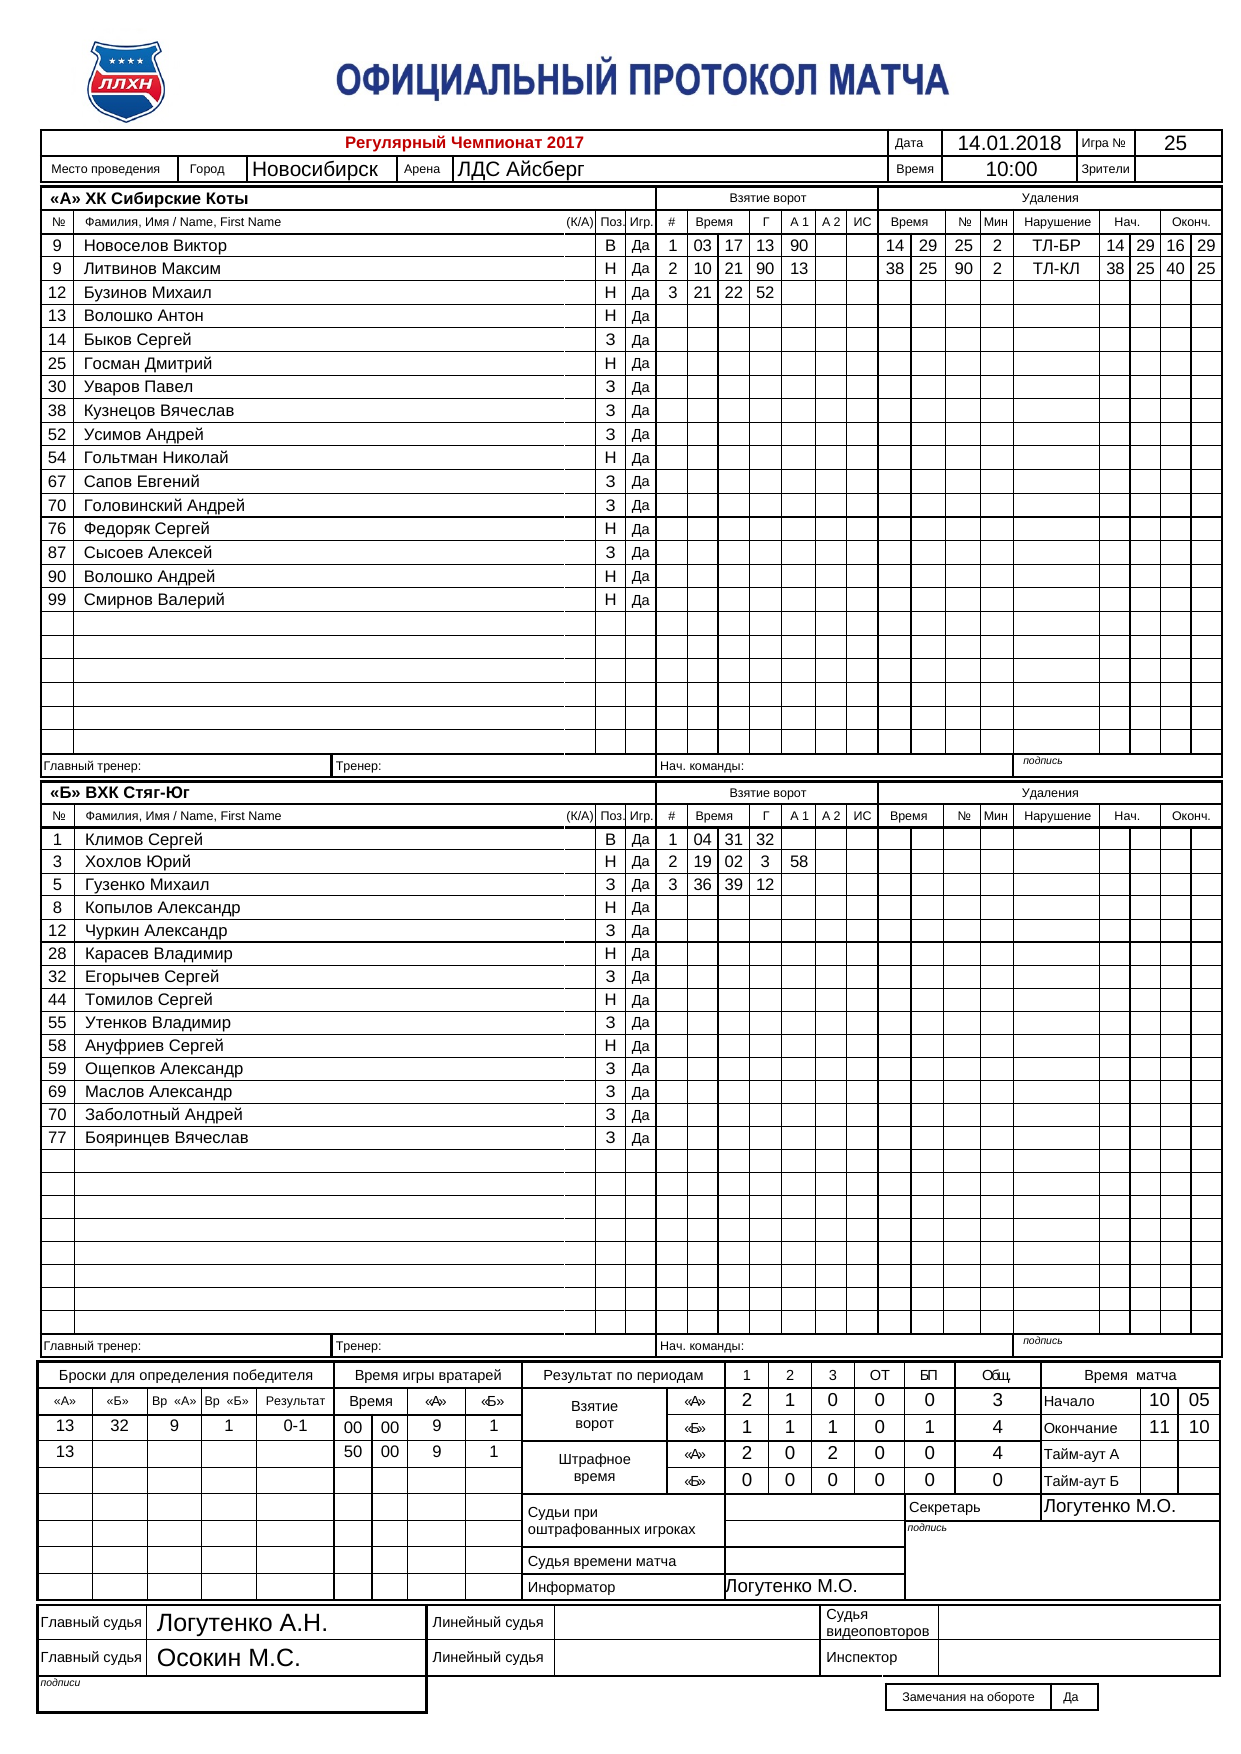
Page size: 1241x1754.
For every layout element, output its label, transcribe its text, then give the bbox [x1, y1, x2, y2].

table_cell [719, 1127, 749, 1149]
table_cell [944, 850, 980, 872]
table_cell [688, 966, 717, 987]
table_cell 55 [42, 1012, 74, 1033]
table_cell [1131, 874, 1160, 895]
table_cell [657, 1127, 687, 1149]
table_cell Да [626, 1081, 655, 1103]
table_header Общ. [956, 1363, 1040, 1387]
table_cell [1014, 328, 1099, 351]
table_cell [1100, 1288, 1129, 1310]
table_cell [782, 896, 815, 918]
table_cell [688, 470, 717, 493]
table_cell [782, 1311, 815, 1333]
table_cell [782, 541, 815, 564]
table_cell 70 [42, 494, 73, 516]
table_cell [565, 829, 595, 849]
table_cell [981, 1242, 1013, 1264]
table_cell [782, 328, 815, 351]
table_cell [816, 281, 846, 303]
table_cell [93, 1468, 147, 1493]
table_cell 11 [1141, 1415, 1177, 1440]
table_cell [1014, 966, 1099, 987]
table_cell Да [626, 518, 655, 540]
table_cell [74, 659, 564, 682]
table_cell 10 [1141, 1389, 1177, 1413]
table_cell [816, 376, 846, 398]
table_cell 19 [688, 850, 717, 872]
table_cell [688, 446, 717, 469]
table_cell [719, 659, 749, 682]
table_cell [750, 565, 781, 587]
table_cell [912, 1081, 943, 1103]
table_cell [750, 1058, 781, 1079]
table_cell 69 [42, 1081, 74, 1103]
table_cell 36 [688, 874, 717, 895]
table_cell Время [688, 211, 749, 233]
table_cell [565, 1173, 595, 1195]
table_cell 90 [782, 235, 815, 256]
table_cell [657, 636, 687, 658]
table_cell [912, 1173, 943, 1195]
table_cell З [596, 328, 625, 351]
table_cell [75, 1219, 564, 1241]
table_cell [565, 1196, 595, 1218]
table_cell [1161, 1012, 1190, 1033]
table_cell [981, 896, 1013, 918]
table_cell [944, 1196, 980, 1218]
table_cell [912, 1012, 943, 1033]
table_cell [1161, 1104, 1190, 1126]
table_cell [847, 1127, 877, 1149]
table_header 25 [1136, 131, 1221, 155]
table_cell [719, 730, 749, 753]
table_cell [719, 423, 749, 445]
table_cell [719, 1012, 749, 1033]
table_cell Да [626, 376, 655, 398]
table_cell [847, 328, 877, 351]
table_cell (К/А) [565, 211, 595, 233]
table_cell 2 [981, 257, 1013, 280]
table_cell [944, 920, 980, 941]
table_cell Головинский Андрей [74, 494, 564, 516]
table_header «Б» ВХК Стяг-Юг [42, 783, 655, 803]
table_cell [782, 659, 815, 682]
table_cell Штрафное время [523, 1442, 666, 1493]
table_cell [719, 518, 749, 540]
table_cell [847, 446, 877, 469]
table_cell [750, 305, 781, 327]
table_cell [657, 1081, 687, 1103]
table_cell [1192, 896, 1221, 918]
table_cell Вр «Б» [202, 1389, 256, 1413]
table_cell [1192, 920, 1221, 941]
table_cell [688, 541, 717, 564]
table_cell [1161, 541, 1190, 564]
table_cell Н [596, 896, 625, 918]
table_cell 32 [750, 829, 781, 849]
table_cell [944, 1311, 980, 1333]
table_cell [688, 659, 717, 682]
table_cell Логутенко А.Н. [147, 1606, 425, 1639]
table_cell [565, 850, 595, 872]
table_cell [408, 1468, 465, 1493]
table_cell [816, 518, 846, 540]
table_cell [750, 707, 781, 729]
table_cell [1131, 494, 1160, 516]
table_cell [750, 966, 781, 987]
table_cell [565, 1035, 595, 1057]
table_cell [879, 446, 910, 469]
table_cell [1131, 636, 1160, 658]
table_cell Осокин М.С. [147, 1640, 425, 1675]
table_cell [1100, 730, 1129, 753]
table_cell [428, 1677, 882, 1711]
table_cell Зрители [1078, 157, 1134, 181]
table_cell [816, 352, 846, 374]
table_cell [1161, 659, 1190, 682]
table_cell [1014, 446, 1099, 469]
table_cell [42, 612, 73, 634]
table_cell [1100, 565, 1129, 587]
table_cell [1100, 943, 1129, 964]
table_cell [782, 423, 815, 445]
table_cell [42, 636, 73, 658]
table_cell ТЛ-КЛ [1014, 257, 1099, 280]
table_cell [1014, 423, 1099, 445]
table_cell [1161, 328, 1190, 351]
table_cell 29 [1131, 235, 1160, 256]
table_cell [626, 1219, 655, 1241]
table_cell Тренер: [333, 1335, 655, 1356]
table_cell Игр. [626, 211, 655, 233]
table_cell [42, 1311, 74, 1333]
table_cell [74, 730, 564, 753]
table_cell [816, 235, 846, 256]
table_cell 0 [726, 1468, 768, 1493]
table_cell [1014, 399, 1099, 422]
table_header Да [1052, 1685, 1097, 1709]
table_cell З [596, 399, 625, 422]
table_cell [981, 470, 1013, 493]
table_cell [912, 1219, 943, 1241]
table_cell Новосибирск [248, 157, 396, 181]
table_cell [148, 1574, 201, 1599]
table_cell [1161, 829, 1190, 849]
table_cell [1161, 730, 1190, 753]
table_cell [1014, 541, 1099, 564]
table_cell [565, 943, 595, 964]
table_cell 14 [879, 235, 910, 256]
table_cell [42, 659, 73, 682]
table_cell [782, 446, 815, 469]
table_cell 0 [855, 1468, 904, 1493]
table_cell [816, 659, 846, 682]
table_cell 38 [1100, 257, 1129, 280]
table_cell 44 [42, 989, 74, 1011]
table_cell З [596, 1012, 625, 1033]
table_cell [879, 1058, 910, 1079]
table_cell [1192, 1012, 1221, 1033]
table_cell [816, 920, 846, 941]
table_cell 70 [42, 1104, 74, 1126]
table_cell 16 [1161, 235, 1190, 256]
table_cell [39, 1574, 92, 1599]
table_cell [719, 376, 749, 398]
table_cell [1131, 1058, 1160, 1079]
table_cell 03 [688, 235, 717, 256]
table_cell [847, 707, 877, 729]
table_cell [1014, 470, 1099, 493]
table_cell [1100, 683, 1129, 706]
table_cell [657, 470, 687, 493]
table_cell [565, 423, 595, 445]
table_cell Да [626, 328, 655, 351]
table_cell [626, 1242, 655, 1264]
table_cell [939, 1606, 1219, 1639]
table_cell Судья времени матча [523, 1548, 724, 1573]
table_cell Начало [1042, 1389, 1140, 1413]
table_cell [1100, 423, 1129, 445]
table_cell [879, 565, 910, 587]
table_cell [565, 305, 595, 327]
table_cell Да [626, 352, 655, 374]
table_cell 12 [42, 281, 73, 303]
table_cell [688, 376, 717, 398]
table_cell [879, 518, 910, 540]
table_cell [42, 1265, 74, 1287]
table_cell [944, 1219, 980, 1241]
table_cell 76 [42, 518, 73, 540]
table_cell Н [596, 352, 625, 374]
table_cell [1131, 920, 1160, 941]
table_cell [1192, 1288, 1221, 1310]
table_cell [596, 612, 625, 634]
table_cell [750, 1081, 781, 1103]
table_cell 12 [750, 874, 781, 895]
table_cell Нарушение [1014, 211, 1099, 233]
table_cell [816, 896, 846, 918]
table_cell 1 [769, 1389, 811, 1413]
table_header Время матча [1042, 1363, 1219, 1387]
table_cell [1100, 896, 1129, 918]
table_cell 1 [726, 1415, 768, 1440]
table_cell [565, 257, 595, 280]
table_cell [879, 423, 910, 445]
table_cell [782, 281, 815, 303]
table_cell [912, 943, 943, 964]
table_cell [816, 1219, 846, 1241]
table_cell 4 [956, 1442, 1040, 1467]
table_cell [688, 1150, 717, 1172]
table_cell [750, 399, 781, 422]
table_cell [1100, 989, 1129, 1011]
table_cell [1131, 1081, 1160, 1103]
table_cell [944, 874, 980, 895]
table_cell 0 [769, 1468, 811, 1493]
table_cell Время [335, 1389, 407, 1413]
table_cell [1014, 518, 1099, 540]
table_cell [750, 1265, 781, 1287]
table_cell [1136, 157, 1221, 181]
table_cell [688, 1311, 717, 1333]
table_cell [782, 1173, 815, 1195]
table_cell [1131, 1311, 1160, 1333]
table_cell [1161, 518, 1190, 540]
table_cell [657, 1196, 687, 1218]
table_cell Место проведения [42, 157, 177, 181]
table_cell [1161, 470, 1190, 493]
table_cell Поз. [596, 211, 625, 233]
table_cell [981, 446, 1013, 469]
table_cell # [657, 805, 687, 826]
table_cell [1100, 1012, 1129, 1033]
table_cell [981, 305, 1013, 327]
table_cell [782, 588, 815, 611]
table_cell З [596, 1127, 625, 1149]
table_cell [1100, 1196, 1129, 1218]
table_cell [816, 1196, 846, 1218]
table_cell [688, 305, 717, 327]
table_cell [879, 1104, 910, 1126]
table_cell [847, 1150, 877, 1172]
table_cell [816, 588, 846, 611]
table_cell А 1 [782, 805, 815, 826]
table_cell [1192, 1196, 1221, 1218]
table_cell [39, 1547, 92, 1573]
table_cell [626, 1311, 655, 1333]
table_cell 13 [39, 1416, 92, 1440]
table_cell ИС [847, 805, 877, 826]
table_cell [596, 730, 625, 753]
table_cell Нарушение [1014, 805, 1099, 826]
table_cell [1161, 943, 1190, 964]
table_cell [879, 730, 910, 753]
table_cell Да [626, 565, 655, 587]
table_cell [39, 1494, 92, 1520]
table_cell [1161, 966, 1190, 987]
table_cell Волошко Андрей [74, 565, 564, 587]
table_cell [944, 1150, 980, 1172]
table_cell [1100, 328, 1129, 351]
table_cell [782, 1058, 815, 1079]
table_cell 0 [812, 1389, 854, 1413]
table_cell [879, 943, 910, 964]
table_cell 9 [408, 1441, 465, 1467]
table_cell [944, 1012, 980, 1033]
table_cell 21 [719, 257, 749, 280]
table_cell [847, 966, 877, 987]
table_cell Бузинов Михаил [74, 281, 564, 303]
table_cell [688, 1081, 717, 1103]
table_cell [93, 1547, 147, 1573]
table_cell [1014, 1104, 1099, 1126]
table_cell «А» [668, 1389, 724, 1413]
table_cell Тайм-аут Б [1042, 1468, 1140, 1493]
table_cell [847, 920, 877, 941]
table_cell 04 [688, 829, 717, 849]
table_cell [1100, 541, 1129, 564]
table_cell [1100, 850, 1129, 872]
table_cell 1 [769, 1415, 811, 1440]
table_cell [657, 1058, 687, 1079]
table_cell [1099, 1682, 1220, 1711]
table_cell [847, 1288, 877, 1310]
table_cell [912, 1127, 943, 1149]
table_header 1 [726, 1363, 768, 1387]
table_cell [847, 1012, 877, 1033]
table_cell [879, 636, 910, 658]
table_cell Маслов Александр [75, 1081, 564, 1103]
table_cell [657, 328, 687, 351]
table_cell З [596, 920, 625, 941]
table_cell [981, 541, 1013, 564]
table_cell [408, 1547, 465, 1573]
table_cell [879, 966, 910, 987]
table_cell [466, 1521, 521, 1546]
table_cell 25 [42, 352, 73, 374]
table_cell ЛДС Айсберг [454, 157, 887, 181]
table_cell [782, 874, 815, 895]
table_cell [688, 1127, 717, 1149]
table_cell [373, 1521, 407, 1546]
table_cell [1161, 446, 1190, 469]
table_cell [1100, 1242, 1129, 1264]
table_cell 25 [1131, 257, 1160, 280]
table_cell [257, 1574, 333, 1599]
table_cell [1192, 399, 1221, 422]
table_cell [879, 541, 910, 564]
table_header Регулярный Чемпионат 2017 [42, 131, 887, 155]
table_cell [257, 1441, 333, 1467]
table_cell Время [879, 211, 945, 233]
table_cell [555, 1606, 819, 1639]
table_cell [782, 1242, 815, 1264]
table_cell [688, 730, 717, 753]
table_cell [816, 943, 846, 964]
table_cell 31 [719, 829, 749, 849]
table_cell 3 [42, 850, 74, 872]
table_cell Оконч. [1161, 211, 1221, 233]
table_cell [981, 1288, 1013, 1310]
table_cell [816, 1035, 846, 1057]
table_cell [1192, 565, 1221, 587]
table_cell [879, 850, 910, 872]
table_cell [946, 352, 980, 374]
table_cell [1192, 305, 1221, 327]
table_cell Томилов Сергей [75, 989, 564, 1011]
table_cell [782, 989, 815, 1011]
table_cell [1014, 636, 1099, 658]
table_header Удаления [879, 188, 1221, 209]
table_cell [74, 636, 564, 658]
table_cell [719, 328, 749, 351]
table_cell [1131, 989, 1160, 1011]
table_cell [946, 612, 980, 634]
table_cell [879, 1288, 910, 1310]
table_cell [1192, 1104, 1221, 1126]
table_cell [912, 1104, 943, 1126]
table_cell Да [626, 423, 655, 445]
table_cell 67 [42, 470, 73, 493]
table_cell 58 [782, 850, 815, 872]
table_cell [1192, 683, 1221, 706]
table_cell [816, 1173, 846, 1195]
table_cell [782, 565, 815, 587]
table_cell [1014, 376, 1099, 398]
table_cell [1192, 989, 1221, 1011]
table_cell [1100, 1150, 1129, 1172]
table_cell В [596, 829, 625, 849]
table_cell Бояринцев Вячеслав [75, 1127, 564, 1149]
table_cell [688, 565, 717, 587]
table_cell [816, 446, 846, 469]
table_cell Да [626, 257, 655, 280]
table_cell «А» [39, 1389, 92, 1413]
table_cell [912, 1196, 943, 1218]
table_cell [1141, 1441, 1177, 1467]
table_cell [1014, 494, 1099, 516]
table_cell [719, 541, 749, 564]
table_cell [750, 1196, 781, 1218]
table_cell 0 [769, 1442, 811, 1467]
table_cell 58 [42, 1035, 74, 1057]
table_cell 39 [719, 874, 749, 895]
table_cell [148, 1441, 201, 1467]
table_cell [555, 1640, 819, 1675]
table_cell [879, 1035, 910, 1057]
table_cell [912, 612, 945, 634]
table_cell [1014, 588, 1099, 611]
table_cell [946, 399, 980, 422]
table_cell [816, 1012, 846, 1033]
table_cell [847, 636, 877, 658]
table_cell [750, 730, 781, 753]
table_cell [981, 565, 1013, 587]
table_cell [847, 659, 877, 682]
table_cell [946, 281, 980, 303]
table_cell [1131, 659, 1160, 682]
table_cell [782, 1265, 815, 1287]
table_cell [912, 305, 945, 327]
table_cell [879, 1150, 910, 1172]
table_cell [626, 683, 655, 706]
table_cell [565, 896, 595, 918]
table_cell [565, 683, 595, 706]
table_cell [1100, 1035, 1129, 1057]
table_cell Да [626, 494, 655, 516]
table_cell [879, 1012, 910, 1033]
table_cell Линейный судья [428, 1606, 554, 1639]
table_cell [912, 1288, 943, 1310]
table_cell [1100, 1219, 1129, 1241]
table_cell [782, 305, 815, 327]
table_cell 17 [719, 235, 749, 256]
table_cell [1100, 612, 1129, 634]
table_cell [726, 1548, 904, 1573]
table_cell Мин [981, 211, 1013, 233]
table_cell [981, 683, 1013, 706]
table_cell «Б» [668, 1468, 724, 1493]
table_cell «А» [668, 1442, 724, 1467]
table_cell [565, 636, 595, 658]
table_cell [75, 1196, 564, 1218]
table_cell [1014, 989, 1099, 1011]
table_cell [657, 966, 687, 987]
table_cell [981, 376, 1013, 398]
table_cell [750, 989, 781, 1011]
table_cell 12 [42, 920, 74, 941]
table_cell [335, 1574, 371, 1599]
table_cell [1131, 1104, 1160, 1126]
table_cell [1100, 707, 1129, 729]
table_cell [626, 612, 655, 634]
table_cell [1100, 874, 1129, 895]
table_cell [1161, 376, 1190, 398]
table_cell [688, 1288, 717, 1310]
table_cell 52 [42, 423, 73, 445]
table_cell 10:00 [943, 157, 1076, 181]
table_cell [946, 541, 980, 564]
table_cell [75, 1173, 564, 1195]
table_cell [1014, 352, 1099, 374]
table_cell [408, 1494, 465, 1520]
table_cell [1014, 1288, 1099, 1310]
table_cell 3 [750, 850, 781, 872]
table_cell Логутенко М.О. [1042, 1495, 1219, 1520]
table_cell [688, 1035, 717, 1057]
table_cell [1100, 659, 1129, 682]
table_cell [750, 1311, 781, 1333]
table_cell З [596, 874, 625, 895]
table_cell Федоряк Сергей [74, 518, 564, 540]
table_cell 2 [812, 1442, 854, 1467]
table_cell [847, 281, 877, 303]
table_cell 10 [1179, 1415, 1219, 1440]
table_cell [944, 989, 980, 1011]
table_cell [944, 943, 980, 964]
table_cell [1161, 1219, 1190, 1241]
table_cell [565, 328, 595, 351]
table_cell Н [596, 1035, 625, 1057]
table_cell [688, 989, 717, 1011]
table_cell Вр «А» [148, 1389, 201, 1413]
table_cell [1014, 1311, 1099, 1333]
table_cell «Б» [668, 1415, 724, 1440]
table_cell [1192, 328, 1221, 351]
table_cell [596, 1311, 625, 1333]
table_cell [565, 1242, 595, 1264]
table_cell [1014, 1173, 1099, 1195]
table_cell [42, 1288, 74, 1310]
table_cell [42, 707, 73, 729]
table_cell [1100, 920, 1129, 941]
table_cell [565, 920, 595, 941]
table_cell 77 [42, 1127, 74, 1149]
table_cell [688, 1173, 717, 1195]
table_cell Взятие ворот [523, 1389, 666, 1440]
table_cell [816, 683, 846, 706]
table_cell [373, 1574, 407, 1599]
table_cell [373, 1468, 407, 1493]
table_cell [1192, 1035, 1221, 1057]
table_cell [981, 850, 1013, 872]
table_cell [981, 989, 1013, 1011]
table_cell [981, 1081, 1013, 1103]
table_cell [782, 494, 815, 516]
table_cell [912, 874, 943, 895]
table_cell [93, 1574, 147, 1599]
table_cell [847, 896, 877, 918]
table_cell [688, 636, 717, 658]
table_cell [1161, 494, 1190, 516]
table_cell [1161, 281, 1190, 303]
table_cell [466, 1494, 521, 1520]
table_cell [726, 1495, 904, 1520]
table_cell [42, 1150, 74, 1172]
table_cell [565, 730, 595, 753]
table_cell [1131, 588, 1160, 611]
table_cell [657, 683, 687, 706]
table_cell Тайм-аут А [1042, 1441, 1140, 1467]
table_cell [912, 1058, 943, 1079]
table_cell [719, 305, 749, 327]
table_cell [657, 612, 687, 634]
table_cell [719, 494, 749, 516]
table_cell «Б » [466, 1389, 521, 1413]
table_cell [912, 989, 943, 1011]
table_cell [1161, 1081, 1190, 1103]
table_cell [565, 1104, 595, 1126]
table_cell [750, 518, 781, 540]
table_cell [75, 1265, 564, 1287]
table_cell Госман Дмитрий [74, 352, 564, 374]
table_cell [912, 683, 945, 706]
table_cell [719, 1219, 749, 1241]
table_cell [1192, 1265, 1221, 1287]
table_cell [657, 1150, 687, 1172]
table_cell [565, 612, 595, 634]
table_cell [565, 1058, 595, 1079]
table_cell [944, 1265, 980, 1287]
table_cell [879, 328, 910, 351]
table_cell [1131, 1288, 1160, 1310]
table_cell [944, 1081, 980, 1103]
table_cell [1131, 281, 1160, 303]
table_cell Результат [257, 1389, 333, 1413]
table_cell [596, 659, 625, 682]
table_cell [1100, 376, 1129, 398]
table_cell [816, 565, 846, 587]
table_cell [42, 683, 73, 706]
table_cell [688, 943, 717, 964]
table_cell Быков Сергей [74, 328, 564, 351]
table_cell [944, 1173, 980, 1195]
table_cell Да [626, 281, 655, 303]
table_cell [1014, 1012, 1099, 1033]
table_cell В [596, 235, 625, 256]
table_cell [1131, 1242, 1160, 1264]
table_cell [93, 1521, 147, 1546]
table_cell 90 [750, 257, 781, 280]
table_cell [1161, 588, 1190, 611]
table_cell [750, 494, 781, 516]
table_cell Да [626, 1058, 655, 1079]
table_cell [719, 966, 749, 987]
table_cell Хохлов Юрий [75, 850, 564, 872]
table_cell [1100, 305, 1129, 327]
table_cell [1131, 1150, 1160, 1172]
table_cell [466, 1574, 521, 1599]
table_cell Чуркин Александр [75, 920, 564, 941]
table_cell «А» [408, 1389, 465, 1413]
table_cell [912, 659, 945, 682]
table_cell [912, 494, 945, 516]
table_cell Н [596, 588, 625, 611]
table_header Взятие ворот [657, 188, 877, 209]
table_cell 13 [750, 235, 781, 256]
table_cell [1100, 399, 1129, 422]
table_cell [596, 1173, 625, 1195]
table_cell [981, 281, 1013, 303]
table_cell [1014, 730, 1099, 753]
table_cell Время [879, 805, 943, 826]
table_cell [688, 1242, 717, 1264]
table_cell [750, 683, 781, 706]
table_cell [1014, 612, 1099, 634]
table_cell [408, 1521, 465, 1546]
table_cell 99 [42, 588, 73, 611]
table_cell [1179, 1441, 1219, 1467]
table_cell [946, 683, 980, 706]
table_cell [1192, 588, 1221, 611]
table_cell [1161, 989, 1190, 1011]
table_cell [816, 1150, 846, 1172]
table_cell [782, 376, 815, 398]
table_cell # [657, 211, 687, 233]
table_cell [1192, 612, 1221, 634]
table_cell [879, 399, 910, 422]
table_cell [1131, 1035, 1160, 1057]
table_cell [1131, 399, 1160, 422]
table_cell [719, 1081, 749, 1103]
table_cell 4 [956, 1415, 1040, 1440]
table_cell [981, 399, 1013, 422]
table_cell [782, 943, 815, 964]
table_cell [719, 1058, 749, 1079]
table_cell [816, 423, 846, 445]
table_cell [912, 281, 945, 303]
table_cell [750, 1150, 781, 1172]
table_cell Литвинов Максим [74, 257, 564, 280]
table_cell [847, 1196, 877, 1218]
table_cell № [944, 805, 980, 826]
table_cell [879, 829, 910, 849]
table_cell [565, 446, 595, 469]
table_cell 2 [726, 1389, 768, 1413]
table_cell [688, 494, 717, 516]
table_cell [1014, 850, 1099, 872]
table_cell Главный тренер: [42, 1335, 330, 1356]
table_cell [981, 1058, 1013, 1079]
table_cell [565, 1127, 595, 1149]
table_cell 38 [879, 257, 910, 280]
table_cell Нач. команды: [657, 755, 1012, 776]
table_cell Н [596, 943, 625, 964]
table_cell [93, 1494, 147, 1520]
table_cell [1014, 943, 1099, 964]
table_cell [93, 1441, 147, 1467]
table_cell [1014, 707, 1099, 729]
table_cell Окончание [1042, 1415, 1140, 1440]
table_cell [879, 707, 910, 729]
table_cell [879, 1219, 910, 1241]
table_cell Да [626, 1035, 655, 1057]
table_cell [981, 636, 1013, 658]
table_cell [750, 1288, 781, 1310]
table_cell [257, 1468, 333, 1493]
table_cell [816, 399, 846, 422]
table_cell 22 [719, 281, 749, 303]
table_cell [1014, 1081, 1099, 1103]
table_cell [847, 683, 877, 706]
table_cell [1131, 565, 1160, 587]
table_cell [39, 1521, 92, 1546]
table_cell Новоселов Виктор [74, 235, 564, 256]
table_cell Секретарь [906, 1495, 1040, 1520]
table_cell 1 [202, 1416, 256, 1440]
table_cell [750, 470, 781, 493]
table_cell Н [596, 281, 625, 303]
table_cell [1131, 376, 1160, 398]
table_cell [981, 352, 1013, 374]
table_cell [1192, 943, 1221, 964]
table_cell [1131, 328, 1160, 351]
table_cell [1100, 1311, 1129, 1333]
table_cell [981, 1196, 1013, 1218]
table_cell (К/А) [565, 805, 595, 826]
table_cell [688, 518, 717, 540]
table_cell 1 [466, 1441, 521, 1467]
table_cell [782, 612, 815, 634]
table_cell [75, 1150, 564, 1172]
table_cell 38 [42, 399, 73, 422]
table_cell З [596, 541, 625, 564]
table_cell [1192, 352, 1221, 374]
table_cell [912, 376, 945, 398]
table_cell [750, 541, 781, 564]
table_cell [847, 1311, 877, 1333]
table_cell [912, 541, 945, 564]
table_cell [688, 588, 717, 611]
table_cell Сапов Евгений [74, 470, 564, 493]
table_cell [879, 305, 910, 327]
table_cell [1100, 470, 1129, 493]
table_cell [912, 1242, 943, 1264]
table_cell подписи [39, 1677, 425, 1711]
table_cell [946, 707, 980, 729]
table_cell [782, 1104, 815, 1126]
table_cell [816, 305, 846, 327]
table_cell [657, 1242, 687, 1264]
table_cell [981, 920, 1013, 941]
table_cell [946, 305, 980, 327]
table_cell 0 [812, 1468, 854, 1493]
table_cell [1161, 683, 1190, 706]
table_cell [596, 1265, 625, 1287]
table_cell [719, 1173, 749, 1195]
table_cell [657, 1012, 687, 1033]
table_header ОТ [855, 1363, 904, 1387]
table_cell 90 [946, 257, 980, 280]
table_cell [847, 1104, 877, 1126]
table_cell [912, 1311, 943, 1333]
table_cell [719, 1196, 749, 1218]
table_cell Ощепков Александр [75, 1058, 564, 1079]
table_cell З [596, 423, 625, 445]
table_cell 0 [956, 1468, 1040, 1493]
table_cell [42, 1173, 74, 1195]
table_cell [1131, 612, 1160, 634]
table_cell [912, 470, 945, 493]
table_cell [981, 1035, 1013, 1057]
table_cell 1 [657, 235, 687, 256]
table_cell [847, 943, 877, 964]
table_cell [944, 1127, 980, 1149]
table_cell [565, 874, 595, 895]
table_cell Климов Сергей [75, 829, 564, 849]
table_cell [1131, 683, 1160, 706]
table_cell [466, 1468, 521, 1493]
table_cell [1100, 352, 1129, 374]
table_cell Да [626, 896, 655, 918]
table_cell 13 [782, 257, 815, 280]
table_cell 32 [42, 966, 74, 987]
table_cell [847, 541, 877, 564]
table_cell Оконч. [1161, 805, 1221, 826]
table_cell [657, 399, 687, 422]
table_cell [1192, 829, 1221, 849]
table_cell [847, 494, 877, 516]
table_cell Копылов Александр [75, 896, 564, 918]
table_cell [596, 1242, 625, 1264]
table_cell [373, 1494, 407, 1520]
table_cell [944, 1035, 980, 1057]
table_cell [1141, 1468, 1177, 1493]
table_cell [816, 636, 846, 658]
table_cell [981, 966, 1013, 987]
table_cell [657, 707, 687, 729]
table_cell [1014, 683, 1099, 706]
table_cell 54 [42, 446, 73, 469]
table_cell [257, 1521, 333, 1546]
table_cell [1131, 1173, 1160, 1195]
table_cell [782, 1081, 815, 1103]
table_cell [719, 943, 749, 964]
table_cell [912, 1150, 943, 1172]
table_cell [944, 1104, 980, 1126]
table_cell [847, 588, 877, 611]
table_cell [1131, 1127, 1160, 1149]
table_cell [912, 966, 943, 987]
table_header Дата [889, 131, 941, 155]
table_cell [847, 1265, 877, 1287]
table_header «А» ХК Сибирские Коты [42, 188, 655, 209]
table_cell [202, 1521, 256, 1546]
table_cell Инспектор [821, 1640, 938, 1675]
table_cell [1192, 1219, 1221, 1241]
table_cell [782, 1150, 815, 1172]
table_cell [879, 1196, 910, 1218]
table_cell 1 [42, 829, 74, 849]
table_cell [596, 1288, 625, 1310]
table_cell [1100, 446, 1129, 469]
table_cell [42, 1219, 74, 1241]
table_cell [981, 1311, 1013, 1333]
table_cell 00 [373, 1416, 407, 1440]
table_cell 40 [1161, 257, 1190, 280]
table_cell [1192, 1081, 1221, 1103]
table_cell Да [626, 399, 655, 422]
table_cell [816, 730, 846, 753]
table_cell 9 [42, 235, 73, 256]
table_cell [750, 446, 781, 469]
table_cell [1161, 1311, 1190, 1333]
table_cell [946, 470, 980, 493]
table_cell [1014, 281, 1099, 303]
table_cell [782, 399, 815, 422]
table_cell [750, 1242, 781, 1264]
table_cell [879, 1311, 910, 1333]
table_cell Да [626, 446, 655, 469]
table_cell З [596, 376, 625, 398]
table_cell 05 [1179, 1389, 1219, 1413]
table_cell 2 [657, 850, 687, 872]
table_cell Гузенко Михаил [75, 874, 564, 895]
table_cell [1161, 1196, 1190, 1218]
table_cell [719, 707, 749, 729]
table_cell [719, 920, 749, 941]
table_cell [879, 989, 910, 1011]
table_cell [74, 707, 564, 729]
table_cell [981, 494, 1013, 516]
table_cell [688, 1265, 717, 1287]
table_cell [879, 1081, 910, 1103]
table_cell [981, 707, 1013, 729]
table_cell [75, 1311, 564, 1333]
table_cell [1131, 423, 1160, 445]
table_cell [1161, 1265, 1190, 1287]
table_cell Арена [398, 157, 452, 181]
table_cell Н [596, 989, 625, 1011]
table_cell [946, 730, 980, 753]
table_cell [879, 1265, 910, 1287]
table_cell Судьи при оштрафованных игроках [523, 1495, 724, 1546]
table_cell [39, 1468, 92, 1493]
table_cell [719, 1311, 749, 1333]
table_cell [565, 707, 595, 729]
table_header Броски для определения победителя [39, 1363, 333, 1387]
table_cell [719, 588, 749, 611]
table_cell [1192, 494, 1221, 516]
table_cell [1014, 1196, 1099, 1218]
table_cell [688, 896, 717, 918]
table_cell [657, 541, 687, 564]
table_cell Линейный судья [428, 1640, 554, 1675]
table_cell Н [596, 518, 625, 540]
table_cell [1131, 518, 1160, 540]
table_header БП [905, 1363, 954, 1387]
table_cell [981, 1012, 1013, 1033]
table_cell [596, 1219, 625, 1241]
table_cell [565, 1265, 595, 1287]
table_cell [847, 1242, 877, 1264]
table_cell [565, 966, 595, 987]
table_cell [879, 874, 910, 895]
table_cell [782, 1127, 815, 1149]
table_cell [657, 1035, 687, 1057]
table_cell [816, 1127, 846, 1149]
table_cell [719, 989, 749, 1011]
table_cell 25 [912, 257, 945, 280]
table_header Удаления [879, 783, 1221, 803]
table_cell [565, 588, 595, 611]
table_cell З [596, 494, 625, 516]
table_cell [879, 281, 910, 303]
table_cell [688, 423, 717, 445]
table_cell [657, 376, 687, 398]
table_cell [750, 612, 781, 634]
table_cell Нач. [1100, 211, 1160, 233]
table_cell [912, 1035, 943, 1057]
table_cell [657, 518, 687, 540]
table_cell [657, 1104, 687, 1126]
table_cell 10 [688, 257, 717, 280]
table_cell [335, 1494, 371, 1520]
table_cell Да [626, 1127, 655, 1149]
table_header Взятие ворот [657, 783, 877, 803]
table_cell [1161, 1173, 1190, 1195]
table_cell Да [626, 943, 655, 964]
table_cell [1014, 1035, 1099, 1057]
table_cell Н [596, 446, 625, 469]
table_cell 87 [42, 541, 73, 564]
table_cell З [596, 1081, 625, 1103]
table_cell [1014, 565, 1099, 587]
table_cell [946, 446, 980, 469]
table_cell [750, 896, 781, 918]
table_cell [939, 1640, 1219, 1675]
table_cell [596, 1150, 625, 1172]
table_cell [719, 1288, 749, 1310]
table_cell Игр. [626, 805, 655, 826]
table_cell 0 [905, 1389, 954, 1413]
table_cell [750, 1104, 781, 1126]
table_cell [42, 730, 73, 753]
table_cell [782, 966, 815, 987]
table_cell [816, 1081, 846, 1103]
table_cell [847, 423, 877, 445]
table_cell 13 [39, 1441, 92, 1467]
table_cell [657, 659, 687, 682]
table_cell [148, 1547, 201, 1573]
table_cell [879, 1173, 910, 1195]
table_cell Г [750, 805, 781, 826]
table_cell Заболотный Андрей [75, 1104, 564, 1126]
table_cell [912, 636, 945, 658]
table_cell [688, 612, 717, 634]
table_cell [782, 470, 815, 493]
table_cell З [596, 1104, 625, 1126]
table_header Игра № [1078, 131, 1134, 155]
table_cell 00 [373, 1441, 407, 1467]
table_cell [688, 1219, 717, 1241]
table_cell [847, 518, 877, 540]
table_cell [1100, 1104, 1129, 1126]
table_cell [657, 1173, 687, 1195]
table_cell [1014, 305, 1099, 327]
table_cell [688, 1012, 717, 1033]
table_cell [1192, 518, 1221, 540]
table_cell [912, 423, 945, 445]
table_cell [816, 1265, 846, 1287]
table_cell [1161, 850, 1190, 872]
table_cell Фамилия, Имя / Name, First Name [75, 805, 565, 826]
table_cell [719, 565, 749, 587]
table_cell [847, 850, 877, 872]
table_cell [816, 328, 846, 351]
table_cell [944, 966, 980, 987]
table_cell [688, 328, 717, 351]
table_cell [1100, 829, 1129, 849]
table_cell [657, 423, 687, 445]
table_cell [565, 1081, 595, 1103]
table_cell [408, 1574, 465, 1599]
table_cell подпись [906, 1522, 1219, 1599]
table_cell [782, 636, 815, 658]
table_cell [1161, 707, 1190, 729]
table_cell [657, 920, 687, 941]
table_cell [74, 612, 564, 634]
table_cell [1131, 446, 1160, 469]
table_cell Фамилия, Имя / Name, First Name [74, 211, 565, 233]
table_cell [1131, 1265, 1160, 1287]
table_cell 28 [42, 943, 74, 964]
table_cell [879, 659, 910, 682]
table_cell 1 [657, 829, 687, 849]
table_cell [373, 1547, 407, 1573]
table_cell Сысоев Алексей [74, 541, 564, 564]
table_cell [1131, 730, 1160, 753]
table_cell [657, 1219, 687, 1241]
table_cell 14 [42, 328, 73, 351]
table_cell [688, 683, 717, 706]
table_cell 52 [750, 281, 781, 303]
table_cell Да [626, 966, 655, 987]
table_cell 30 [42, 376, 73, 398]
table_cell [626, 1150, 655, 1172]
table_cell А 2 [816, 211, 846, 233]
table_cell 3 [956, 1389, 1040, 1413]
table_cell [912, 328, 945, 351]
table_cell [1192, 446, 1221, 469]
table_cell [879, 470, 910, 493]
table_cell [565, 399, 595, 422]
table_cell [719, 636, 749, 658]
table_cell [912, 588, 945, 611]
table_cell ИС [847, 211, 877, 233]
table_cell [1192, 376, 1221, 398]
table_cell [565, 1288, 595, 1310]
table_cell [688, 1104, 717, 1126]
table_cell [719, 399, 749, 422]
table_cell Да [626, 989, 655, 1011]
table_cell [1014, 1127, 1099, 1149]
table_cell 9 [408, 1416, 465, 1440]
table_cell [981, 1265, 1013, 1287]
table_cell [847, 730, 877, 753]
table_cell 0-1 [257, 1416, 333, 1440]
table_cell [750, 636, 781, 658]
table_cell [1161, 1150, 1190, 1172]
table_cell [816, 1242, 846, 1264]
table_cell [816, 257, 846, 280]
table_cell [912, 707, 945, 729]
table_cell [1161, 636, 1190, 658]
table_cell Да [626, 920, 655, 941]
table_cell [879, 588, 910, 611]
table_cell [719, 1242, 749, 1264]
table_cell [626, 707, 655, 729]
table_cell [944, 896, 980, 918]
table_cell [1131, 896, 1160, 918]
table_cell [1131, 707, 1160, 729]
table_cell [750, 920, 781, 941]
table_cell [944, 829, 980, 849]
table_cell [1100, 281, 1129, 303]
table_cell [565, 376, 595, 398]
table_cell [879, 896, 910, 918]
table_cell [565, 1150, 595, 1172]
table_cell [657, 1311, 687, 1333]
table_cell [565, 518, 595, 540]
table_cell Да [626, 541, 655, 564]
table_cell [688, 920, 717, 941]
table_cell [466, 1547, 521, 1573]
table_cell [750, 1127, 781, 1149]
table_cell [847, 829, 877, 849]
table_cell [946, 494, 980, 516]
table_cell [1192, 470, 1221, 493]
table_cell [1131, 829, 1160, 849]
table_cell [750, 659, 781, 682]
table_cell № [42, 211, 73, 233]
table_cell [1014, 874, 1099, 895]
table_cell [750, 1012, 781, 1033]
table_cell [750, 423, 781, 445]
table_cell Карасев Владимир [75, 943, 564, 964]
table_cell 0 [905, 1442, 954, 1467]
table_cell [946, 659, 980, 682]
table_cell [981, 612, 1013, 634]
table_cell [847, 1173, 877, 1195]
table_cell [1192, 730, 1221, 753]
table_cell [816, 541, 846, 564]
table_cell [1192, 966, 1221, 987]
table_cell [946, 328, 980, 351]
table_cell [981, 730, 1013, 753]
table_cell [912, 920, 943, 941]
table_cell [688, 399, 717, 422]
table_header Время игры вратарей [335, 1363, 521, 1387]
table_cell [1100, 1127, 1129, 1149]
table_cell 0 [855, 1442, 904, 1467]
table_cell [202, 1494, 256, 1520]
table_cell [719, 683, 749, 706]
table_cell 25 [1192, 257, 1221, 280]
table_cell [1100, 966, 1129, 987]
table_cell [657, 1265, 687, 1287]
table_cell [816, 1104, 846, 1126]
table_cell 9 [42, 257, 73, 280]
table_cell [75, 1242, 564, 1264]
table_cell [816, 829, 846, 849]
table_cell [981, 518, 1013, 540]
table_cell [565, 470, 595, 493]
table_cell [847, 1058, 877, 1079]
table_header 14.01.2018 [943, 131, 1076, 155]
table_cell подпись [1014, 1335, 1221, 1356]
table_cell [816, 850, 846, 872]
table_cell Да [626, 850, 655, 872]
table_cell [816, 874, 846, 895]
table_cell [981, 1219, 1013, 1241]
table_cell [1192, 1173, 1221, 1195]
table_cell [1014, 659, 1099, 682]
table_cell [1131, 470, 1160, 493]
table_cell 00 [335, 1416, 371, 1440]
table_cell [912, 730, 945, 753]
table_cell [596, 636, 625, 658]
table_cell [946, 376, 980, 398]
table_cell Да [626, 874, 655, 895]
table_cell [626, 730, 655, 753]
table_cell [912, 565, 945, 587]
table_cell Да [626, 829, 655, 849]
table_cell [1161, 920, 1190, 941]
table_cell Мин [981, 805, 1013, 826]
table_cell Смирнов Валерий [74, 588, 564, 611]
table_cell [1100, 588, 1129, 611]
table_cell [816, 470, 846, 493]
table_cell [1100, 1058, 1129, 1079]
table_cell Логутенко М.О. [726, 1575, 904, 1599]
table_cell [1131, 943, 1160, 964]
table_cell [1192, 1311, 1221, 1333]
table_cell Волошко Антон [74, 305, 564, 327]
table_cell [750, 588, 781, 611]
table_cell [946, 588, 980, 611]
table_cell [879, 683, 910, 706]
table_cell Да [626, 1012, 655, 1033]
table_cell [816, 1288, 846, 1310]
table_cell Усимов Андрей [74, 423, 564, 445]
table_cell [719, 1265, 749, 1287]
table_cell 2 [726, 1442, 768, 1467]
table_cell 3 [657, 281, 687, 303]
table_cell [847, 874, 877, 895]
table_cell [1131, 305, 1160, 327]
table_cell 25 [946, 235, 980, 256]
table_cell 32 [93, 1416, 147, 1440]
table_cell 1 [812, 1415, 854, 1440]
table_cell [657, 446, 687, 469]
table_cell [202, 1441, 256, 1467]
table_cell [946, 636, 980, 658]
table_cell [1161, 423, 1190, 445]
table_cell Гольтман Николай [74, 446, 564, 469]
table_cell 2 [981, 235, 1013, 256]
table_cell [946, 423, 980, 445]
table_cell [782, 707, 815, 729]
table_cell 1 [905, 1415, 954, 1440]
table_cell [335, 1468, 371, 1493]
table_cell «Б» [93, 1389, 147, 1413]
table_cell [1161, 896, 1190, 918]
table_cell Н [596, 305, 625, 327]
table_cell [1131, 1012, 1160, 1033]
table_cell 0 [855, 1389, 904, 1413]
table_cell [626, 1288, 655, 1310]
table_cell [1192, 423, 1221, 445]
table_cell [782, 1219, 815, 1241]
table_cell Главный тренер: [42, 755, 330, 776]
table_cell [847, 565, 877, 587]
table_cell [657, 588, 687, 611]
table_cell З [596, 966, 625, 987]
table_cell [847, 399, 877, 422]
table_cell [565, 659, 595, 682]
table_cell [1161, 612, 1190, 634]
table_cell [1161, 874, 1190, 895]
table_cell [565, 352, 595, 374]
table_cell [1161, 1242, 1190, 1264]
table_cell [1014, 1058, 1099, 1079]
table_cell [657, 989, 687, 1011]
table_cell [1161, 305, 1190, 327]
table_cell [1014, 829, 1099, 849]
table_cell [750, 943, 781, 964]
table_cell [1161, 1035, 1190, 1057]
table_cell [981, 1173, 1013, 1195]
table_cell [565, 541, 595, 564]
table_cell [782, 1035, 815, 1057]
table_cell [1131, 850, 1160, 872]
table_cell [981, 588, 1013, 611]
table_cell [912, 896, 943, 918]
table_cell Нач. [1100, 805, 1160, 826]
table_cell Время [688, 805, 749, 826]
picture [5, 28, 1179, 129]
table_cell [750, 352, 781, 374]
table_cell [816, 989, 846, 1011]
table_cell [1192, 281, 1221, 303]
table_cell [944, 1242, 980, 1264]
table_cell [782, 518, 815, 540]
table_cell Ануфриев Сергей [75, 1035, 564, 1057]
table_cell [1192, 1058, 1221, 1079]
table_cell [657, 730, 687, 753]
table_cell [596, 707, 625, 729]
table_cell 29 [912, 235, 945, 256]
table_cell [847, 612, 877, 634]
table_cell Утенков Владимир [75, 1012, 564, 1033]
table_cell [657, 305, 687, 327]
table_cell [1192, 1150, 1221, 1172]
table_cell [912, 518, 945, 540]
table_cell [202, 1574, 256, 1599]
table_header 3 [812, 1363, 854, 1387]
table_cell [202, 1468, 256, 1493]
table_cell [879, 376, 910, 398]
table_cell [981, 943, 1013, 964]
table_cell [1192, 707, 1221, 729]
table_cell [879, 352, 910, 374]
table_cell [816, 1311, 846, 1333]
table_cell [750, 328, 781, 351]
table_cell Н [596, 565, 625, 587]
table_cell [981, 829, 1013, 849]
table_cell [946, 565, 980, 587]
table_cell [847, 305, 877, 327]
table_cell [1014, 1242, 1099, 1264]
table_cell Егорычев Сергей [75, 966, 564, 987]
table_cell А 1 [782, 211, 815, 233]
table_cell [1192, 1242, 1221, 1264]
table_cell [816, 1058, 846, 1079]
table_cell [1014, 920, 1099, 941]
table_cell 29 [1192, 235, 1221, 256]
table_cell А 2 [816, 805, 846, 826]
table_cell [847, 235, 877, 256]
table_cell [782, 683, 815, 706]
table_cell [75, 1288, 564, 1310]
table_cell 13 [42, 305, 73, 327]
table_cell 90 [42, 565, 73, 587]
table_cell [688, 707, 717, 729]
table_cell [981, 328, 1013, 351]
table_cell [565, 565, 595, 587]
table_cell [202, 1547, 256, 1573]
table_cell 1 [466, 1416, 521, 1440]
table_cell [1192, 659, 1221, 682]
table_cell [657, 1288, 687, 1310]
table_cell [257, 1547, 333, 1573]
table_cell [782, 352, 815, 374]
table_cell [944, 1058, 980, 1079]
table_cell [719, 1035, 749, 1057]
table_cell [657, 494, 687, 516]
table_cell Н [596, 850, 625, 872]
table_header Результат по периодам [523, 1363, 724, 1387]
table_cell [719, 352, 749, 374]
table_cell 5 [42, 874, 74, 895]
table_cell [879, 494, 910, 516]
table_cell 9 [148, 1416, 201, 1440]
table_cell [1131, 966, 1160, 987]
table_cell Кузнецов Вячеслав [74, 399, 564, 422]
table_cell [782, 829, 815, 849]
table_cell [816, 612, 846, 634]
table_cell [1161, 399, 1190, 422]
table_cell 02 [719, 850, 749, 872]
table_cell [750, 1173, 781, 1195]
table_cell Да [626, 470, 655, 493]
table_cell З [596, 1058, 625, 1079]
table_cell [565, 494, 595, 516]
table_cell З [596, 470, 625, 493]
table_cell [912, 1265, 943, 1287]
table_cell 0 [855, 1415, 904, 1440]
table_cell [782, 920, 815, 941]
table_cell [1192, 1127, 1221, 1149]
table_cell Да [626, 305, 655, 327]
table_cell [816, 707, 846, 729]
table_cell [596, 683, 625, 706]
table_cell [565, 1012, 595, 1033]
table_cell [1161, 1288, 1190, 1310]
table_cell [1161, 565, 1190, 587]
table_cell [847, 989, 877, 1011]
table_cell Судья видеоповторов [821, 1606, 938, 1639]
table_cell [1192, 874, 1221, 895]
table_cell [981, 1127, 1013, 1149]
table_cell [1014, 1219, 1099, 1241]
table_cell [1100, 494, 1129, 516]
table_cell [657, 565, 687, 587]
table_cell [148, 1521, 201, 1546]
table_cell Поз. [596, 805, 625, 826]
table_cell [981, 1104, 1013, 1126]
table_cell 8 [42, 896, 74, 918]
table_cell [879, 612, 910, 634]
table_cell [981, 1150, 1013, 1172]
table_cell [782, 1196, 815, 1218]
table_cell [626, 659, 655, 682]
table_cell [657, 943, 687, 964]
table_cell [1179, 1468, 1219, 1493]
table_cell [946, 518, 980, 540]
table_cell [1131, 352, 1160, 374]
table_cell [42, 1242, 74, 1264]
table_cell [565, 1311, 595, 1333]
table_cell Да [626, 588, 655, 611]
table_cell 50 [335, 1441, 371, 1467]
table_cell [565, 235, 595, 256]
table_cell Н [596, 257, 625, 280]
table_cell [782, 1288, 815, 1310]
table_cell [74, 683, 564, 706]
table_cell [782, 730, 815, 753]
table_cell [1100, 636, 1129, 658]
table_cell [1014, 896, 1099, 918]
table_cell Да [626, 1104, 655, 1126]
table_cell [750, 1219, 781, 1241]
table_cell [719, 896, 749, 918]
table_cell 0 [905, 1468, 954, 1493]
table_cell [719, 1150, 749, 1172]
table_cell Г [750, 211, 781, 233]
table_cell [912, 352, 945, 374]
table_cell [879, 920, 910, 941]
table_cell [912, 399, 945, 422]
table_cell 3 [657, 874, 687, 895]
table_cell 14 [1100, 235, 1129, 256]
table_cell [657, 896, 687, 918]
table_cell [816, 966, 846, 987]
table_cell [847, 1035, 877, 1057]
table_cell Главный судья [39, 1640, 146, 1675]
table_cell [596, 1196, 625, 1218]
table_header 2 [769, 1363, 811, 1387]
table_cell [1161, 352, 1190, 374]
table_cell [1161, 1058, 1190, 1079]
table_cell [335, 1521, 371, 1546]
table_cell [1131, 541, 1160, 564]
table_cell [726, 1521, 904, 1546]
table_cell [565, 281, 595, 303]
table_cell [912, 850, 943, 872]
table_cell [912, 446, 945, 469]
table_cell [565, 989, 595, 1011]
table_cell [816, 494, 846, 516]
table_cell № [946, 211, 980, 233]
table_cell [782, 1012, 815, 1033]
table_cell [879, 1127, 910, 1149]
table_header Замечания на обороте [887, 1685, 1050, 1709]
table_cell 2 [657, 257, 687, 280]
table_cell [1131, 1219, 1160, 1241]
table_cell [1192, 636, 1221, 658]
table_cell Тренер: [333, 755, 655, 776]
table_cell [1161, 1127, 1190, 1149]
table_cell [626, 636, 655, 658]
table_cell [1100, 518, 1129, 540]
table_cell [148, 1468, 201, 1493]
table_cell [688, 1058, 717, 1079]
table_cell [719, 446, 749, 469]
table_cell [719, 612, 749, 634]
table_cell [847, 1081, 877, 1103]
table_cell [879, 1242, 910, 1264]
table_cell [335, 1547, 371, 1573]
table_cell Время [889, 157, 941, 181]
table_cell [148, 1494, 201, 1520]
table_cell [847, 257, 877, 280]
table_cell [1014, 1265, 1099, 1287]
table_cell [626, 1265, 655, 1287]
table_cell [981, 423, 1013, 445]
table_cell ТЛ-БР [1014, 235, 1099, 256]
table_cell [750, 376, 781, 398]
table_cell [981, 659, 1013, 682]
table_cell [944, 1288, 980, 1310]
table_cell Да [626, 235, 655, 256]
table_cell [719, 1104, 749, 1126]
table_cell [847, 1219, 877, 1241]
table_cell Уваров Павел [74, 376, 564, 398]
table_cell [257, 1494, 333, 1520]
table_cell [847, 376, 877, 398]
table_cell [1100, 1265, 1129, 1287]
table_cell [626, 1196, 655, 1218]
table_cell [657, 352, 687, 374]
table_cell [847, 352, 877, 374]
table_cell [42, 1196, 74, 1218]
table_cell Нач. команды: [657, 1335, 1012, 1356]
table_cell [1100, 1081, 1129, 1103]
table_cell Информатор [523, 1575, 724, 1599]
table_cell [1100, 1173, 1129, 1195]
table_cell [1014, 1150, 1099, 1172]
table_cell [883, 1677, 1220, 1681]
table_cell [1131, 1196, 1160, 1218]
table_cell [847, 470, 877, 493]
table_cell [719, 470, 749, 493]
table_cell № [42, 805, 74, 826]
table_cell [1192, 850, 1221, 872]
table_cell [981, 874, 1013, 895]
table_cell [626, 1173, 655, 1195]
table_cell [912, 829, 943, 849]
table_cell [565, 1219, 595, 1241]
table_cell 21 [688, 281, 717, 303]
table_cell [750, 1035, 781, 1057]
table_cell Главный судья [39, 1606, 146, 1639]
table_cell Город [179, 157, 246, 181]
table_cell подпись [1014, 755, 1221, 776]
table_cell [688, 1196, 717, 1218]
table_cell 59 [42, 1058, 74, 1079]
table_cell [1192, 541, 1221, 564]
table_cell [688, 352, 717, 374]
